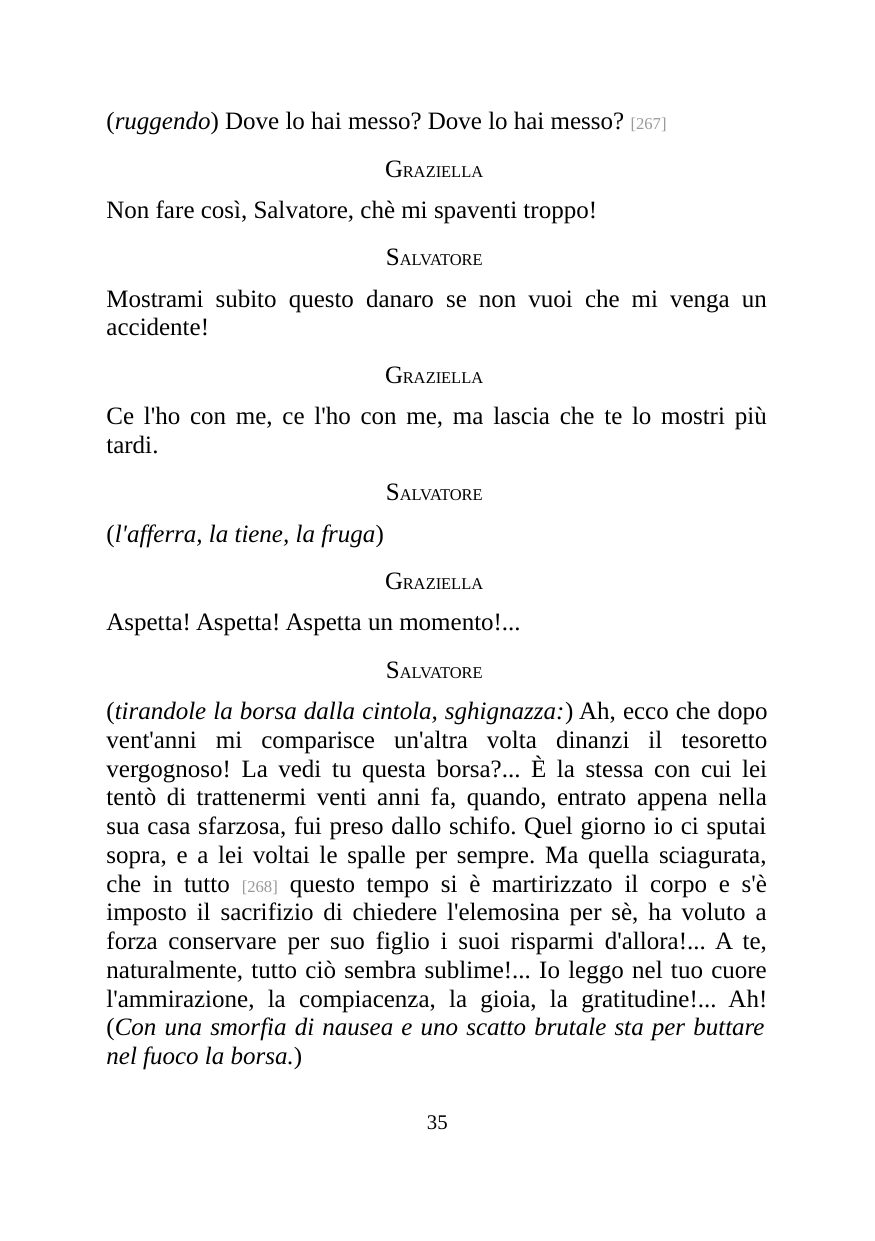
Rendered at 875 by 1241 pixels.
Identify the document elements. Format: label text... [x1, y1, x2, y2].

text Graziella [106, 154, 768, 182]
text Graziella [106, 566, 768, 595]
text Salvatore [106, 477, 768, 506]
text Mostrami subito questo danaro se non vuoi che mi venga un accidente! [106, 284, 768, 341]
text Non fare così, Salvatore, chè mi spaventi troppo! [106, 195, 768, 224]
text (l'afferra, la tiene, la fruga) [106, 519, 768, 547]
text Graziella [106, 360, 768, 389]
text (ruggendo) Dove lo hai messo? Dove lo hai messo? [267] [106, 106, 768, 135]
text Aspetta! Aspetta! Aspetta un momento!... [106, 607, 768, 636]
text Salvatore [106, 655, 768, 684]
text Salvatore [106, 242, 768, 271]
text Ce l'ho con me, ce l'ho con me, ma lascia che te lo mostri più tardi. [106, 401, 768, 459]
text (tirandole la borsa dalla cintola, sghignazza:) Ah, ecco che dopo vent'anni mi comparisce un'altra volta dinanzi il tesoretto vergognoso! La vedi tu questa borsa?... È la stessa con cui lei tentò di trattenermi venti anni fa, quando, entrato appena nella sua casa sfarzosa, fui preso dallo schifo. Quel giorno io ci sputai sopra, e a lei voltai le spalle per sempre. Ma quella sciagurata, che in tutto [268] questo tempo si è martirizzato il corpo e s'è imposto il sacrifizio di chiedere l'elemosina per sè, ha voluto a forza conservare per suo figlio i suoi risparmi d'allora!... A te, naturalmente, tutto ciò sembra sublime!... Io leggo nel tuo cuore l'ammirazione, la compiacenza, la gioia, la gratitudine!... Ah! (Con una smorfia di nausea e uno scatto brutale sta per buttare nel fuoco la borsa.) [106, 696, 768, 1070]
